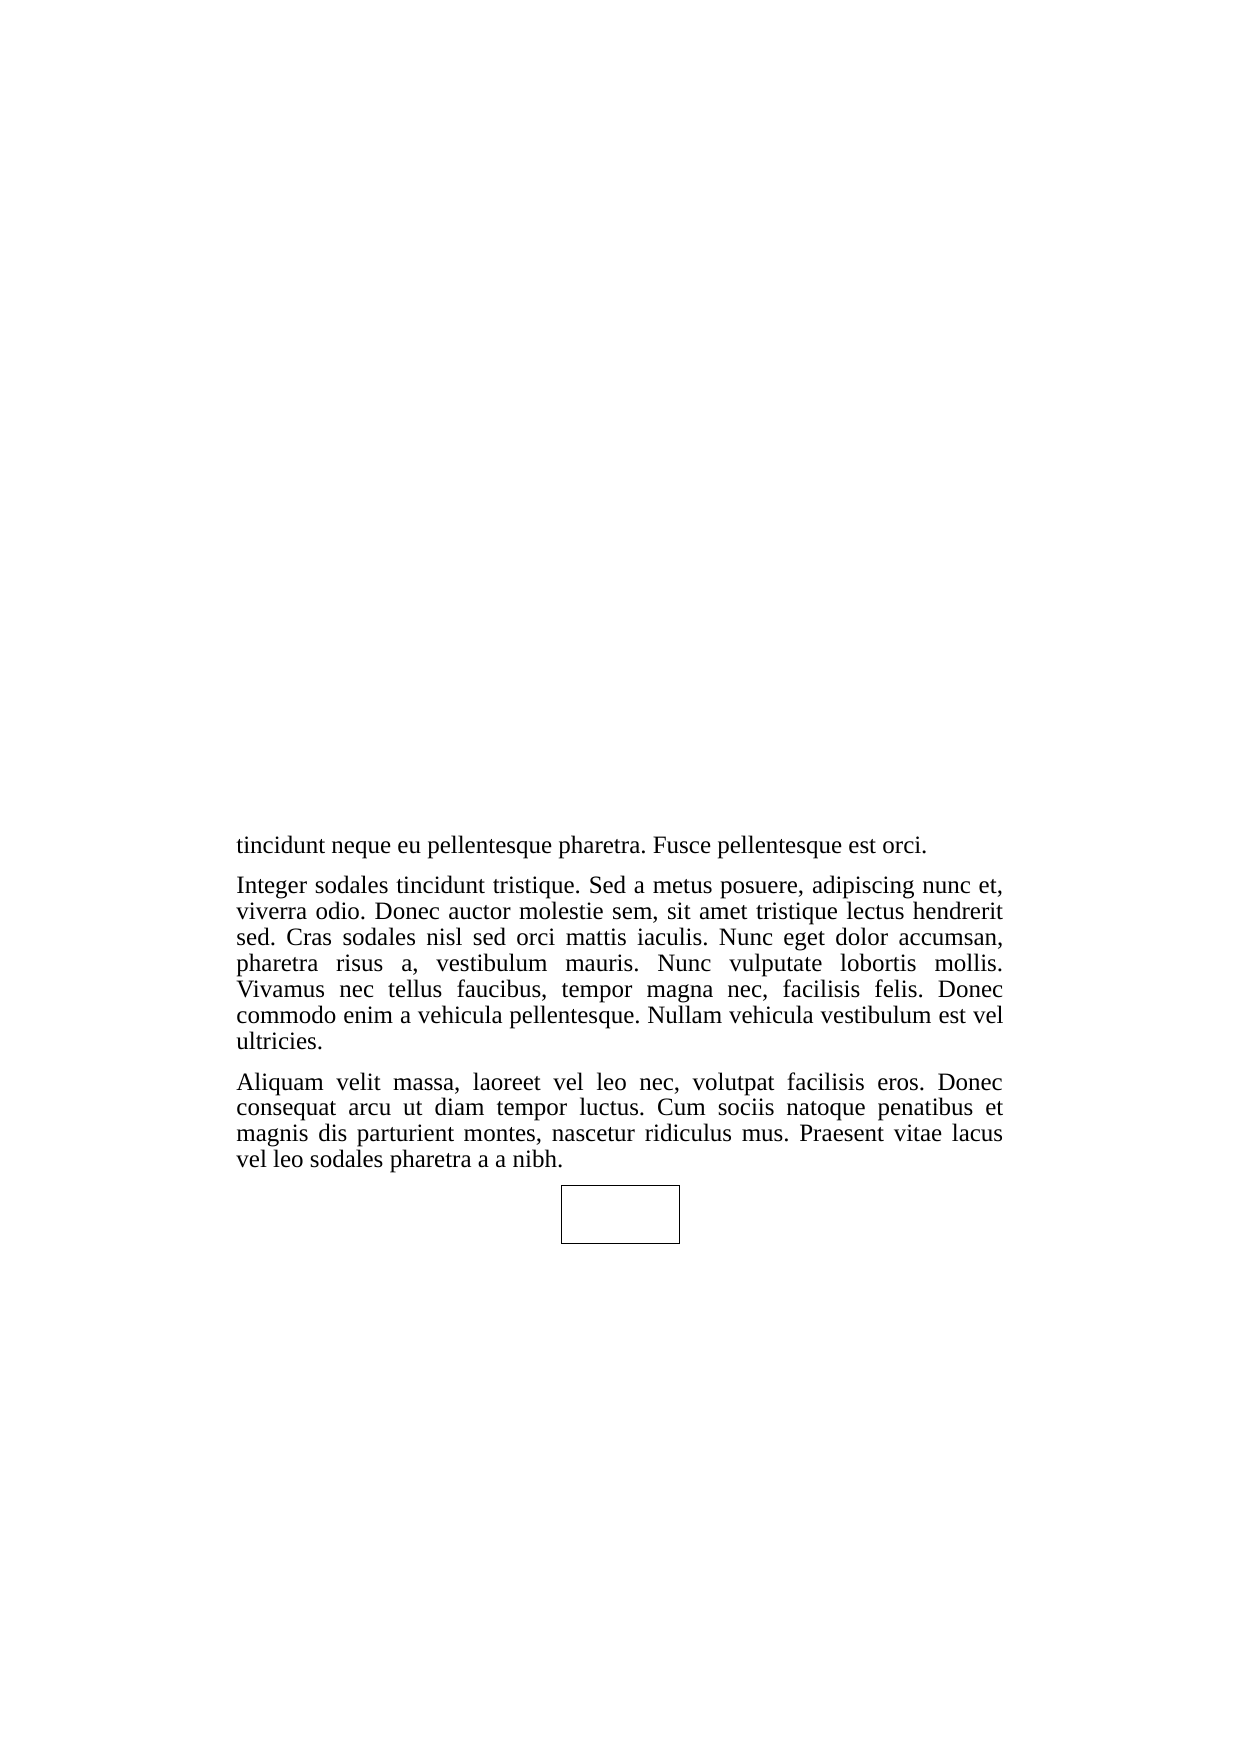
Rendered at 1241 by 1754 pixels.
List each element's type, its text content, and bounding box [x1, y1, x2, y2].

text tincidunt neque eu pellentesque pharetra. Fusce pellentesque est orci. [236, 236, 1004, 858]
text Aliquam velit massa, laoreet vel leo nec, volutpat facilisis eros. Donec consequat arcu ut diam tempor luctus. Cum sociis natoque penatibus et magnis dis parturient montes, nascetur ridiculus mus. Praesent vitae lacus vel leo sodales pharetra a a nibh. [236, 1067, 1004, 1173]
text Integer sodales tincidunt tristique. Sed a metus posuere, adipiscing nunc et, viverra odio. Donec auctor molestie sem, sit amet tristique lectus hendrerit sed. Cras sodales nisl sed orci mattis iaculis. Nunc eget dolor accumsan, pharetra risus a, vestibulum mauris. Nunc vulputate lobortis mollis. Vivamus nec tellus faucibus, tempor magna nec, facilisis felis. Donec commodo enim a vehicula pellentesque. Nullam vehicula vestibulum est vel ultricies. [236, 870, 1004, 1055]
text [562, 1186, 679, 1243]
